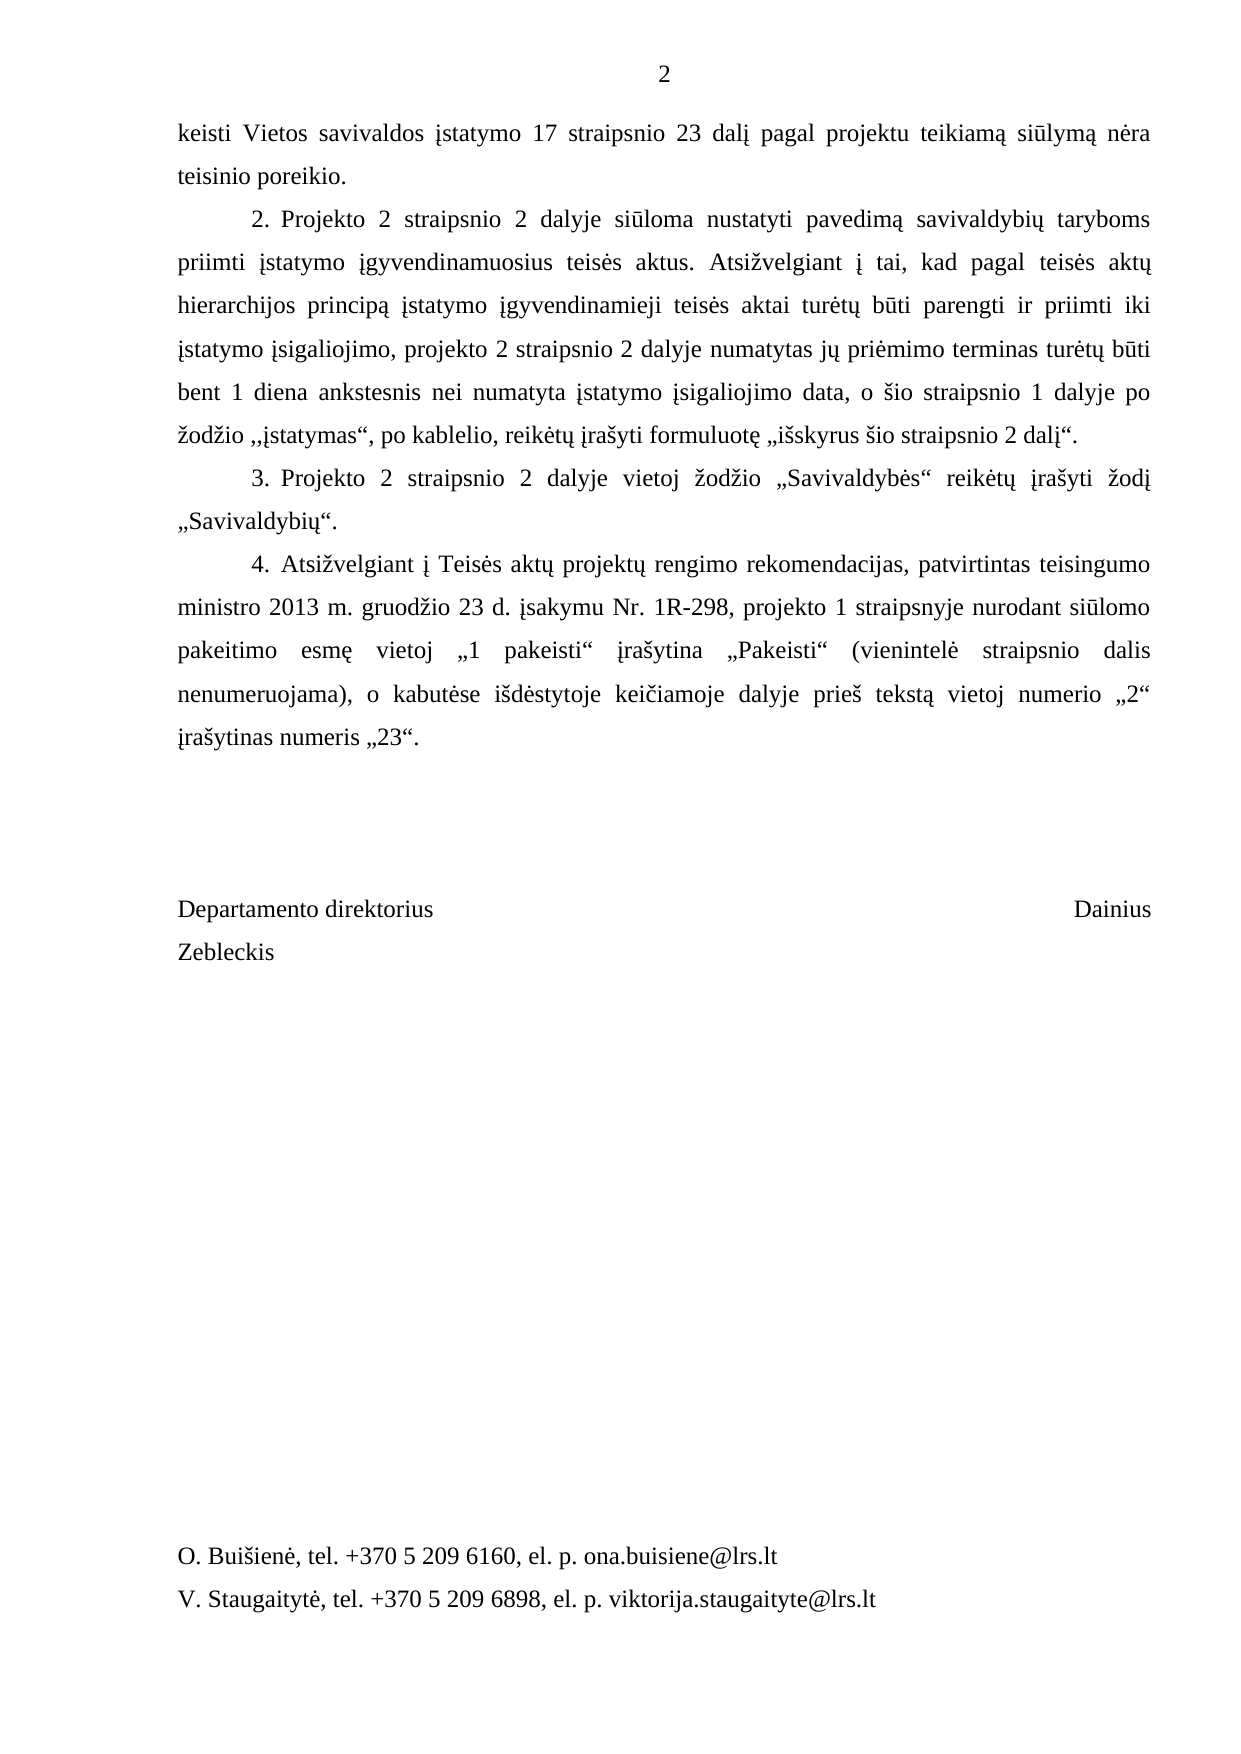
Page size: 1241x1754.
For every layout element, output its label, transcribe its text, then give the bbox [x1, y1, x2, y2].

list keisti Vietos savivaldos įstatymo 17 straipsnio 23 dalį pagal projektu teikiamą siūlymą nėra teisinio poreikio. [177, 118, 1152, 190]
list Projekto 2 straipsnio 2 dalyje vietoj žodžio „Savivaldybės“ reikėtų įrašyti žodį „Savivaldybių“. [177, 463, 1152, 535]
list Atsižvelgiant į Teisės aktų projektų rengimo rekomendacijas, patvirtintas teisingumo ministro 2013 m. gruodžio 23 d. įsakymu Nr. 1R-298, projekto 1 straipsnyje nurodant siūlomo pakeitimo esmę vietoj „1 pakeisti“ įrašytina „Pakeisti“ (vienintelė straipsnio dalis nenumeruojama), o kabutėse išdėstytoje keičiamoje dalyje prieš tekstą vietoj numerio „2“ įrašytinas numeris „23“. [177, 549, 1152, 751]
text V. Staugaitytė, tel. +370 5 209 6898, el. p. viktorija.staugaityte@lrs.lt [177, 1584, 1152, 1613]
text Departamento direktorius Dainius Zebleckis [177, 894, 1152, 966]
list Projekto 2 straipsnio 2 dalyje siūloma nustatyti pavedimą savivaldybių taryboms priimti įstatymo įgyvendinamuosius teisės aktus. Atsižvelgiant į tai, kad pagal teisės aktų hierarchijos principą įstatymo įgyvendinamieji teisės aktai turėtų būti parengti ir priimti iki įstatymo įsigaliojimo, projekto 2 straipsnio 2 dalyje numatytas jų priėmimo terminas turėtų būti bent 1 diena ankstesnis nei numatyta įstatymo įsigaliojimo data, o šio straipsnio 1 dalyje po žodžio ,,įstatymas“, po kablelio, reikėtų įrašyti formuluotę „išskyrus šio straipsnio 2 dalį“. [177, 204, 1152, 449]
text O. Buišienė, tel. +370 5 209 6160, el. p. ona.buisiene@lrs.lt [177, 1541, 1152, 1570]
